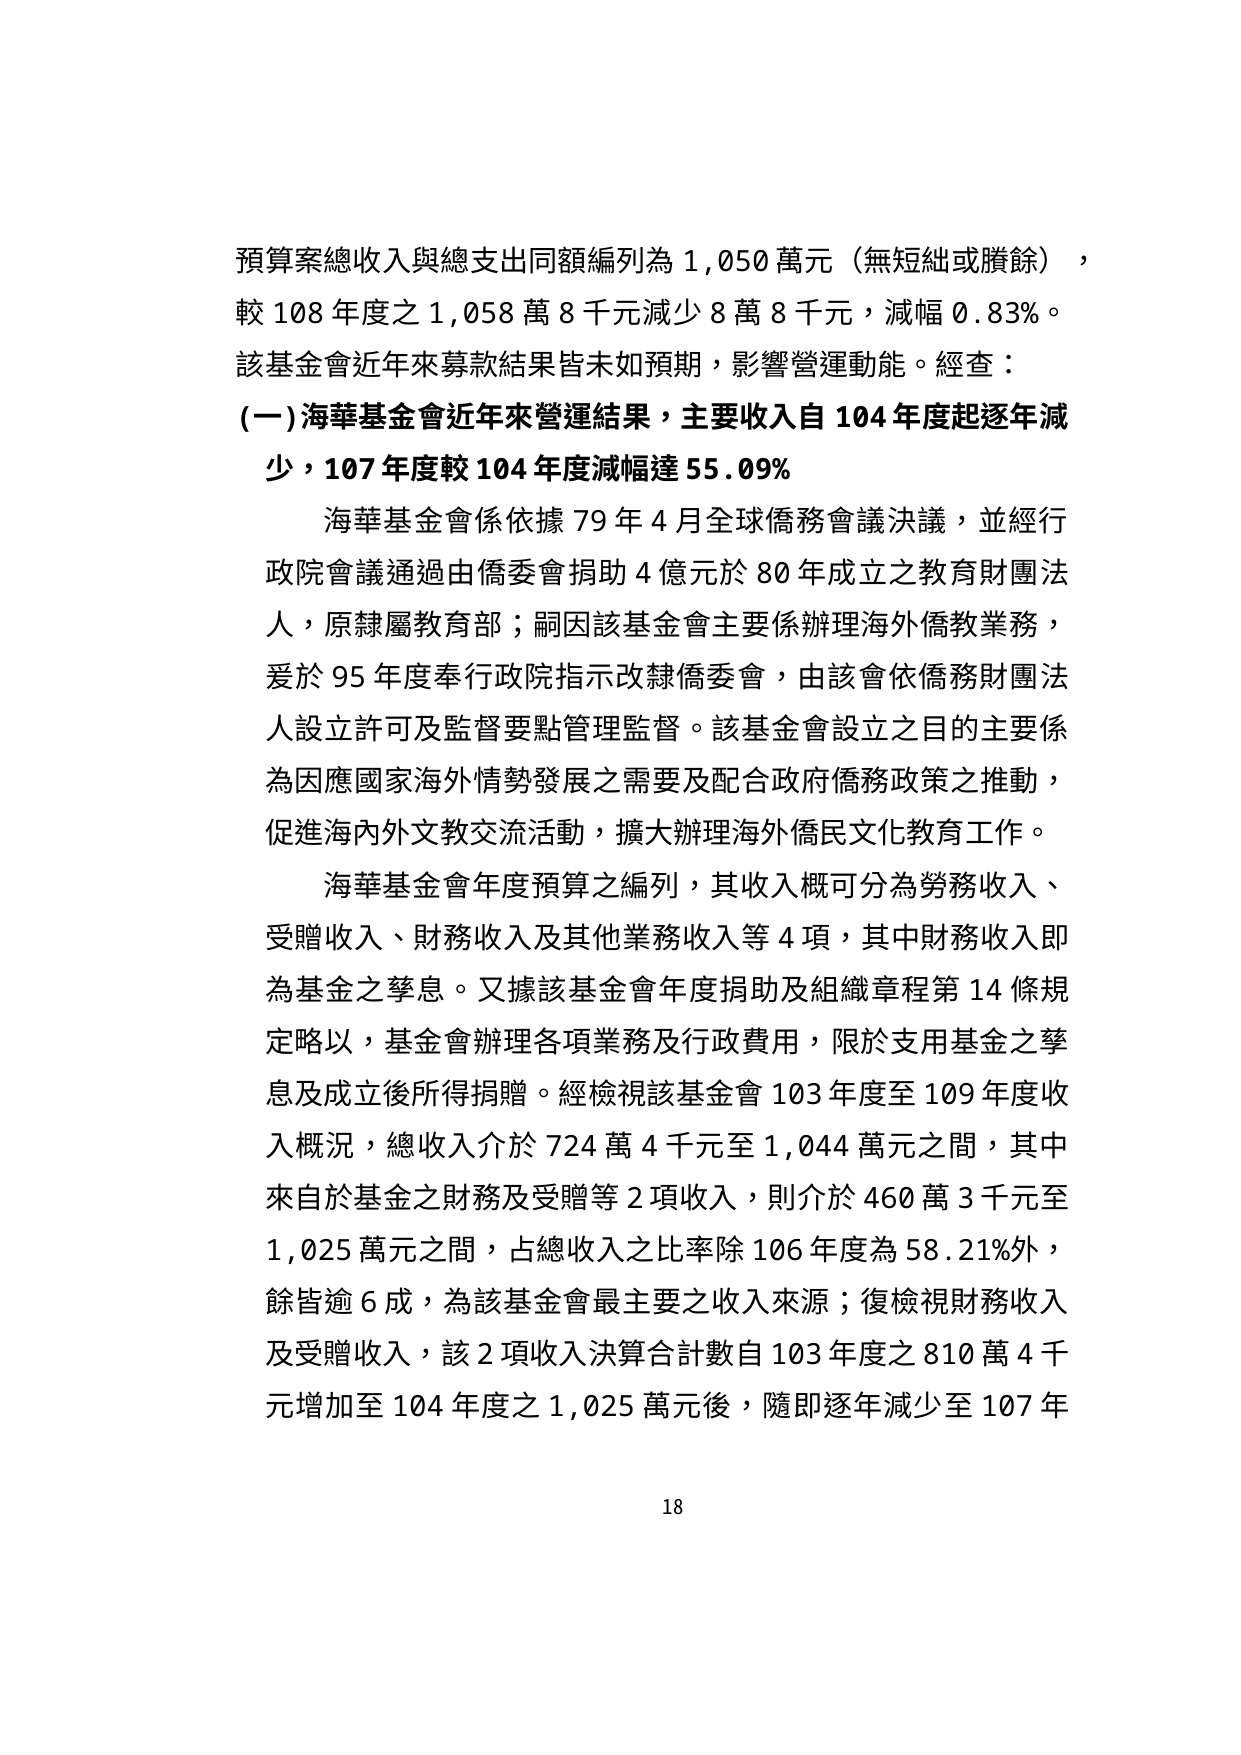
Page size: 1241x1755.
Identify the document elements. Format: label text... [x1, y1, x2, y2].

text (一)海華基金會近年來營運結果，主要收入自104年度起逐年減少，107年度較104年度減幅達55.09% [236, 386, 1069, 490]
text 海華基金會年度預算之編列，其收入概可分為勞務收入、受贈收入、財務收入及其他業務收入等4項，其中財務收入即為基金之孳息。又據該基金會年度捐助及組織章程第14條規定略以，基金會辦理各項業務及行政費用，限於支用基金之孳息及成立後所得捐贈。經檢視該基金會103年度至109年度收入概況，總收入介於724萬4千元至1,044萬元之間，其中來自於基金之財務及受贈等2項收入，則介於460萬3千元至1,025萬元之間，占總收入之比率除106年度為58.21%外，餘皆逾6成，為該基金會最主要之收入來源；復檢視財務收入及受贈收入，該2項收入決算合計數自103年度之810萬4千元增加至104年度之1,025萬元後，隨即逐年減少至107年 [265, 854, 1069, 1427]
text 海華基金會係依據79年4月全球僑務會議決議，並經行政院會議通過由僑委會捐助4億元於80年成立之教育財團法人，原隸屬教育部；嗣因該基金會主要係辦理海外僑教業務，爰於95年度奉行政院指示改隸僑委會，由該會依僑務財團法人設立許可及監督要點管理監督。該基金會設立之目的主要係為因應國家海外情勢發展之需要及配合政府僑務政策之推動，促進海內外文教交流活動，擴大辦理海外僑民文化教育工作。 [265, 490, 1069, 854]
text 財團法人海華文教基金會（以下簡稱海華基金會）109年度預算案總收入與總支出同額編列為1,050萬元（無短絀或賸餘），較108年度之1,058萬8千元減少8萬8千元，減幅0.83%。該基金會近年來募款結果皆未如預期，影響營運動能。經查： [236, 229, 1069, 386]
